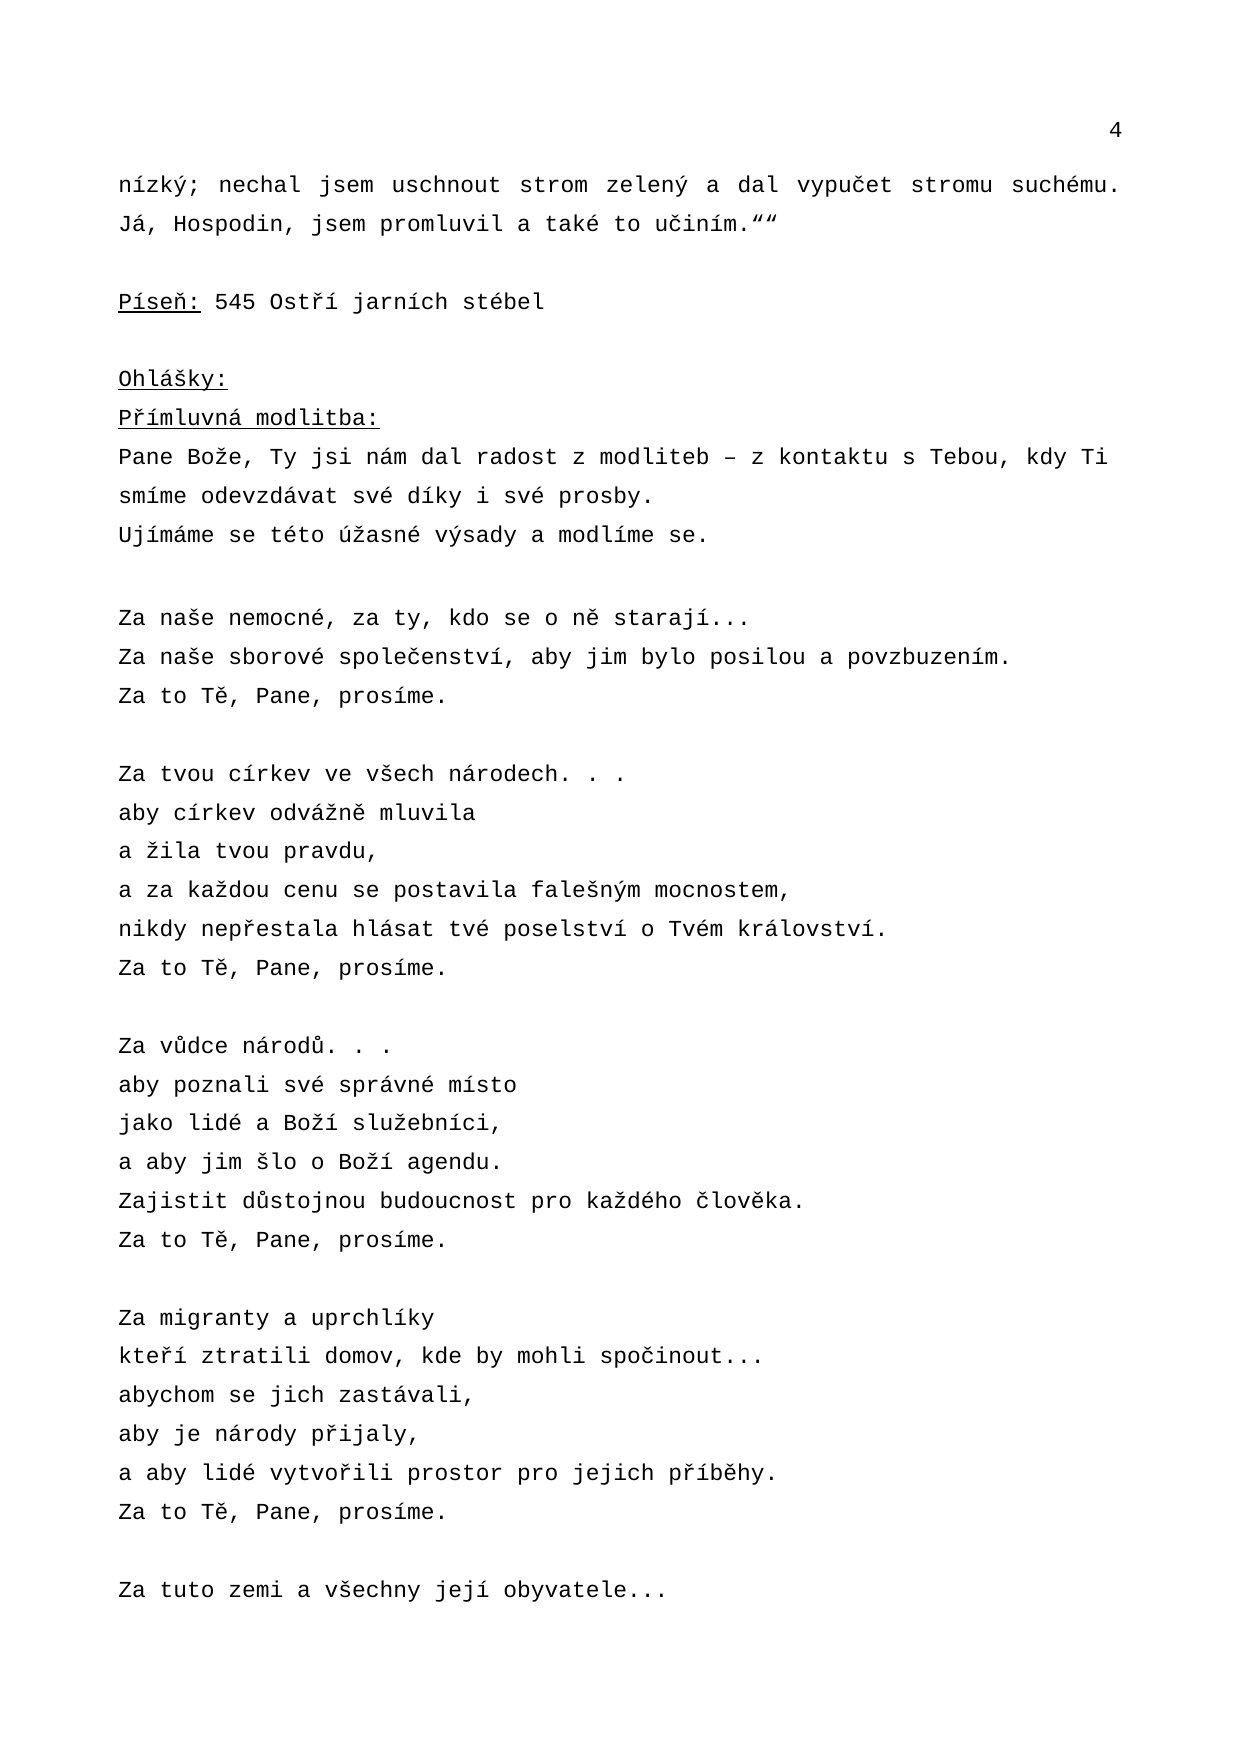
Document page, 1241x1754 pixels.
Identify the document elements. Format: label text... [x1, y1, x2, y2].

text Za to Tě, Pane, prosíme. Za vůdce národů. . . aby poznali své správné místo jako lidé a Boží služebníci, a aby jim šlo o Boží agendu. Zajistit důstojnou budoucnost pro každého člověka. [118, 956, 1122, 1215]
text Za naše sborové společenství, aby jim bylo posilou a povzbuzením. [118, 646, 1122, 671]
text Píseň: 545 Ostří jarních stébel [118, 290, 1122, 316]
text Za naše nemocné, za ty, kdo se o ně starají... [118, 607, 1122, 633]
text Za to Tě, Pane, prosíme. Za migranty a uprchlíky kteří ztratili domov, kde by mohli spočinout... abychom se jich zastávali, aby je národy přijaly, a aby lidé vytvořili prostor pro jejich příběhy. [118, 1228, 1122, 1487]
text nízký; nechal jsem uschnout strom zelený a dal vypučet stromu suchému. Já, Hospodin, jsem promluvil a také to učiním.““ [118, 173, 1122, 238]
text Za tvou církev ve všech národech. . . aby církev odvážně mluvila a žila tvou pravdu, a za každou cenu se postavila falešným mocnostem, nikdy nepřestala hlásat tvé poselství o Tvém království. [118, 723, 1122, 943]
text Přímluvná modlitba: Pane Bože, Ty jsi nám dal radost z modliteb – z kontaktu s Tebou, kdy Ti smíme odevzdávat své díky i své prosby. Ujímáme se této úžasné výsady a modlíme se. [118, 407, 1122, 592]
text Ohlášky: [118, 368, 1122, 394]
text Za to Tě, Pane, prosíme. Za tuto zemi a všechny její obyvatele... [118, 1500, 1122, 1604]
text Za to Tě, Pane, prosíme. [118, 684, 1122, 710]
